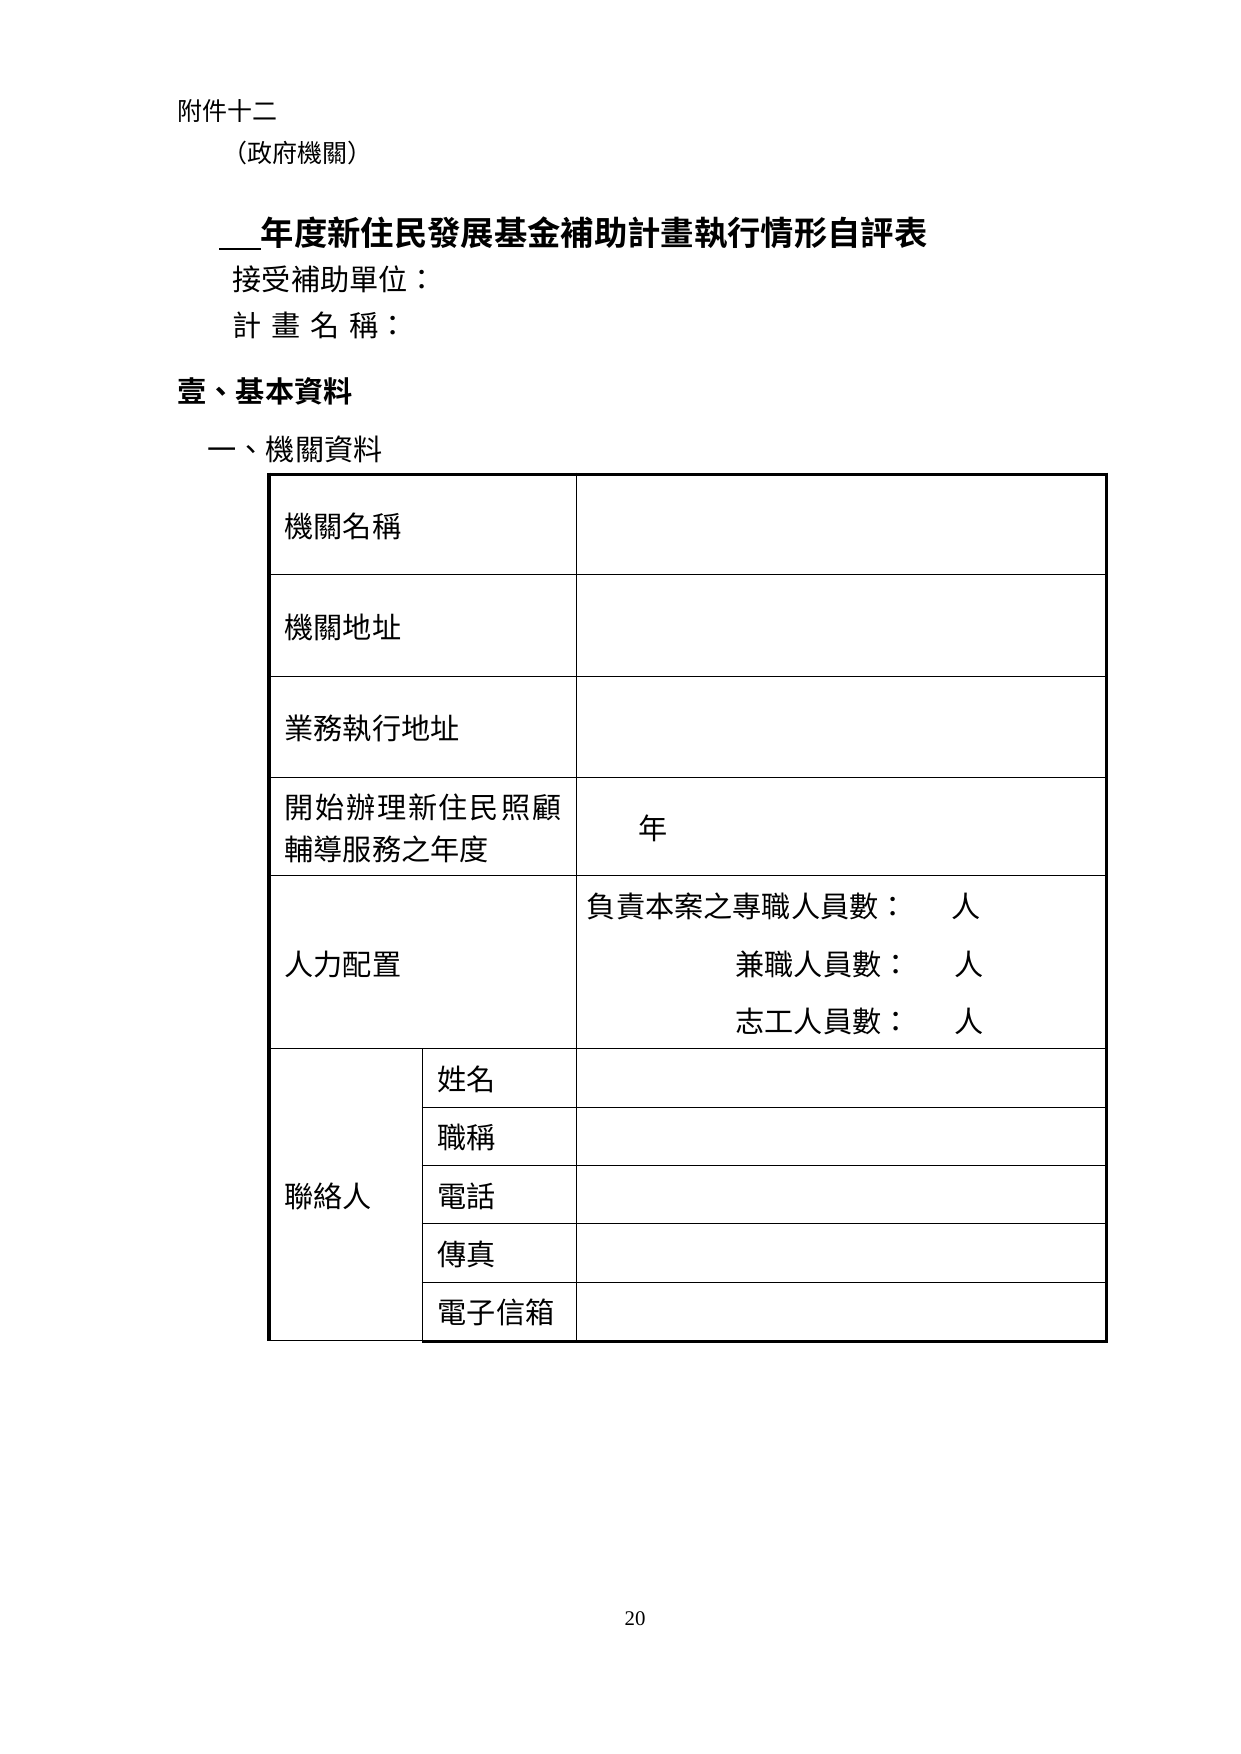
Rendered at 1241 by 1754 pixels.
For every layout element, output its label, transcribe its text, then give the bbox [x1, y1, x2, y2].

table_cell [577, 1224, 1105, 1282]
table_cell 業務執行地址 [271, 677, 576, 777]
table_cell 聯絡人 [271, 1049, 422, 1340]
text 壹、基本資料 [177, 366, 1092, 412]
text 計 畫 名 稱： [227, 300, 1092, 346]
table_header [577, 476, 1105, 574]
table_cell [577, 1283, 1105, 1340]
text 接受補助單位： [227, 254, 1092, 300]
table_cell 電子信箱 [423, 1283, 576, 1340]
table_cell [577, 1049, 1105, 1107]
table_cell [577, 1166, 1105, 1223]
text 一、機關資料 [207, 424, 1092, 470]
table_cell 人力配置 [271, 876, 576, 1048]
table_cell 開始辦理新住民照顧輔導服務之年度 [271, 778, 576, 875]
table_cell 姓名 [423, 1049, 576, 1107]
table_cell 職稱 [423, 1108, 576, 1165]
table_cell [577, 575, 1105, 676]
text 附件十二 [177, 87, 1092, 129]
table_cell 年 [577, 778, 1105, 875]
table_cell [577, 1108, 1105, 1165]
table_cell 電話 [423, 1166, 576, 1223]
table_cell 機關地址 [271, 575, 576, 676]
text 年度新住民發展基金補助計畫執行情形自評表 [177, 212, 1092, 254]
table_cell 負責本案之專職人員數： 人 兼職人員數： 人 志工人員數： 人 [577, 876, 1105, 1048]
table_header 機關名稱 [271, 476, 576, 574]
table_cell 傳真 [423, 1224, 576, 1282]
text （政府機關） [177, 129, 1092, 171]
table_cell [577, 677, 1105, 777]
